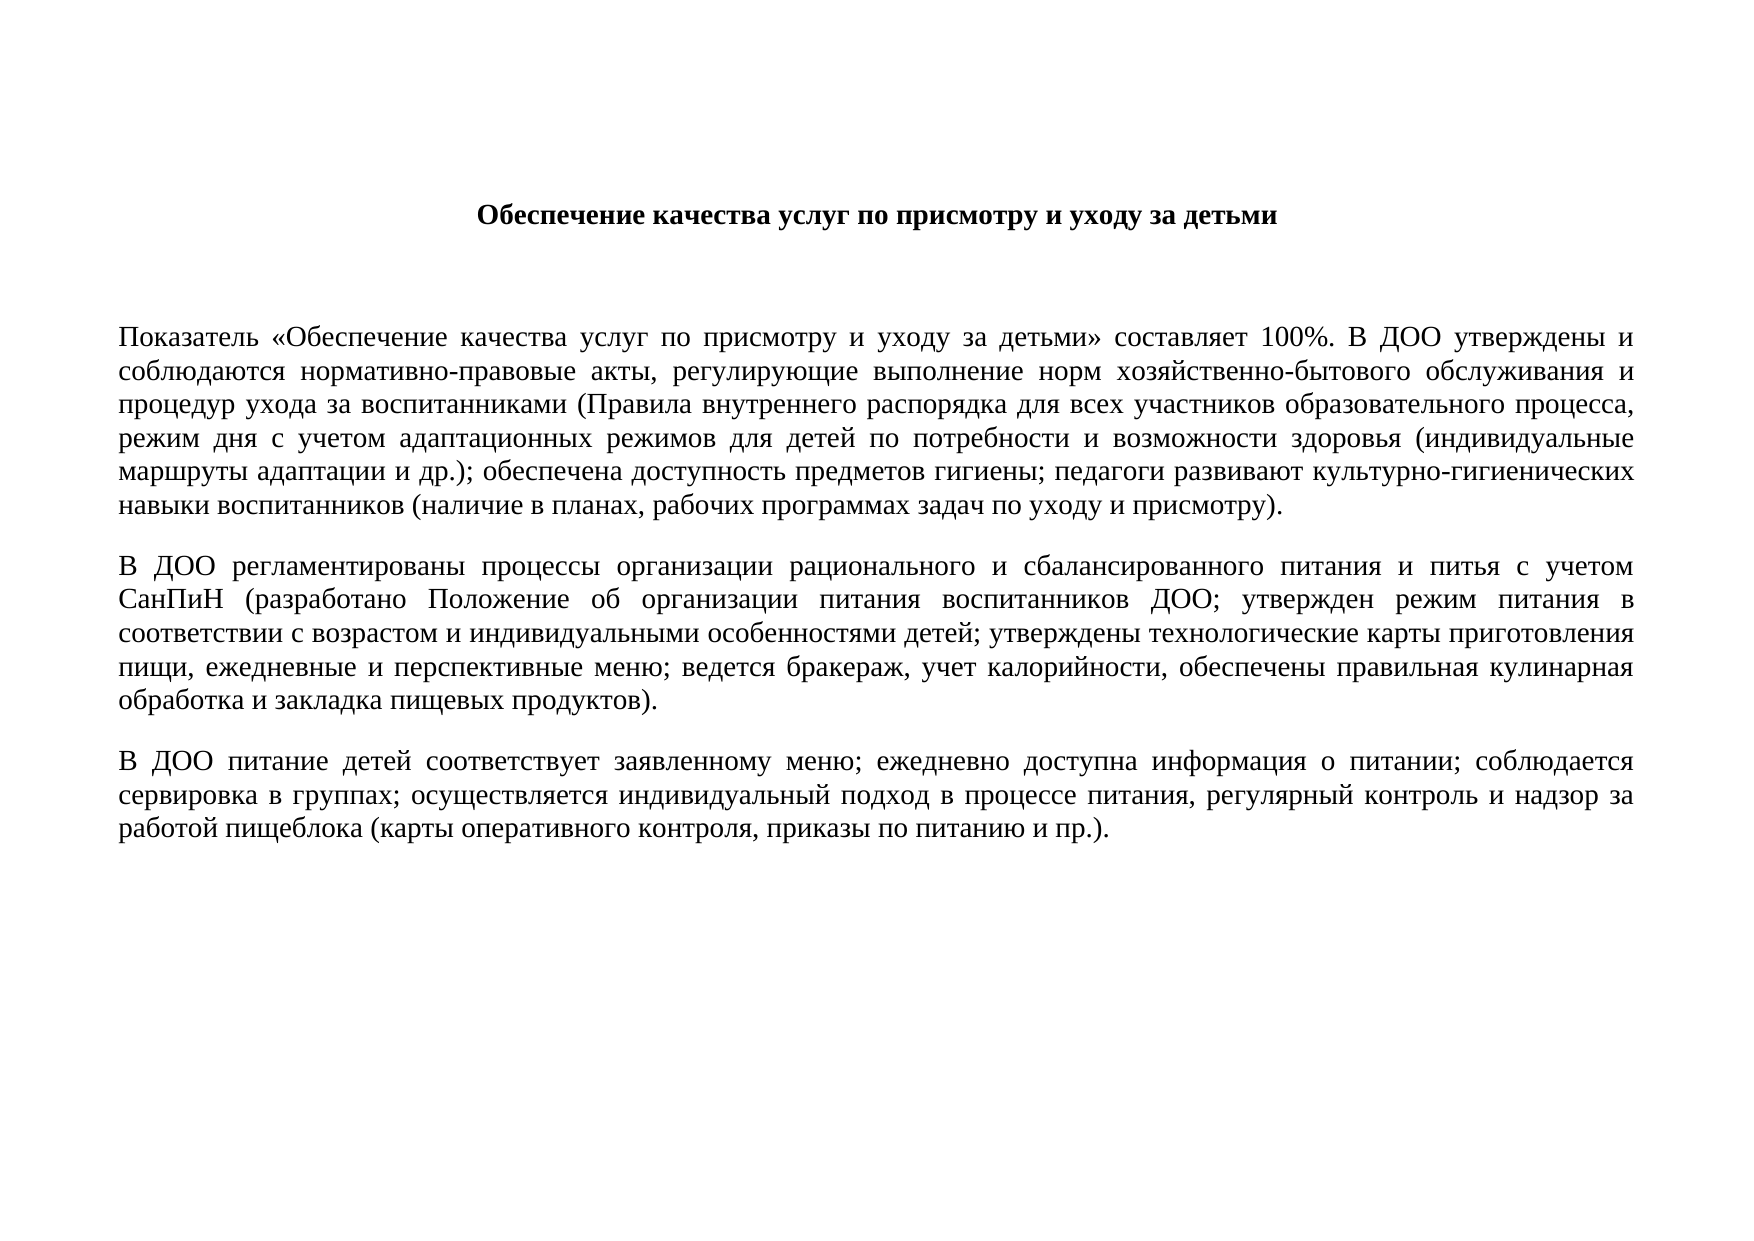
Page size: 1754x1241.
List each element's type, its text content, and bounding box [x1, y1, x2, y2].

text В ДОО регламентированы процессы организации рационального и сбалансированного питания и питья с учетом СанПиН (разработано Положение об организации питания воспитанников ДОО; утвержден режим питания в соответствии с возрастом и индивидуальными особенностями детей; утверждены технологические карты приготовления пищи, ежедневные и перспективные меню; ведется бракераж, учет калорийности, обеспечены правильная кулинарная обработка и закладка пищевых продуктов). [118, 548, 1636, 716]
text В ДОО питание детей соответствует заявленному меню; ежедневно доступна информация о питании; соблюдается сервировка в группах; осуществляется индивидуальный подход в процессе питания, регулярный контроль и надзор за работой пищеблока (карты оперативного контроля, приказы по питанию и пр.). [118, 743, 1636, 844]
text Показатель «Обеспечение качества услуг по присмотру и уходу за детьми» составляет 100%. В ДОО утверждены и соблюдаются нормативно-правовые акты, регулирующие выполнение норм хозяйственно-бытового обслуживания и процедур ухода за воспитанниками (Правила внутреннего распорядка для всех участников образовательного процесса, режим дня с учетом адаптационных режимов для детей по потребности и возможности здоровья (индивидуальные маршруты адаптации и др.); обеспечена доступность предметов гигиены; педагоги развивают культурно-гигиенических навыки воспитанников (наличие в планах, рабочих программах задач по уходу и присмотру). [118, 319, 1636, 521]
text Обеспечение качества услуг по присмотру и уходу за детьми [118, 197, 1636, 231]
